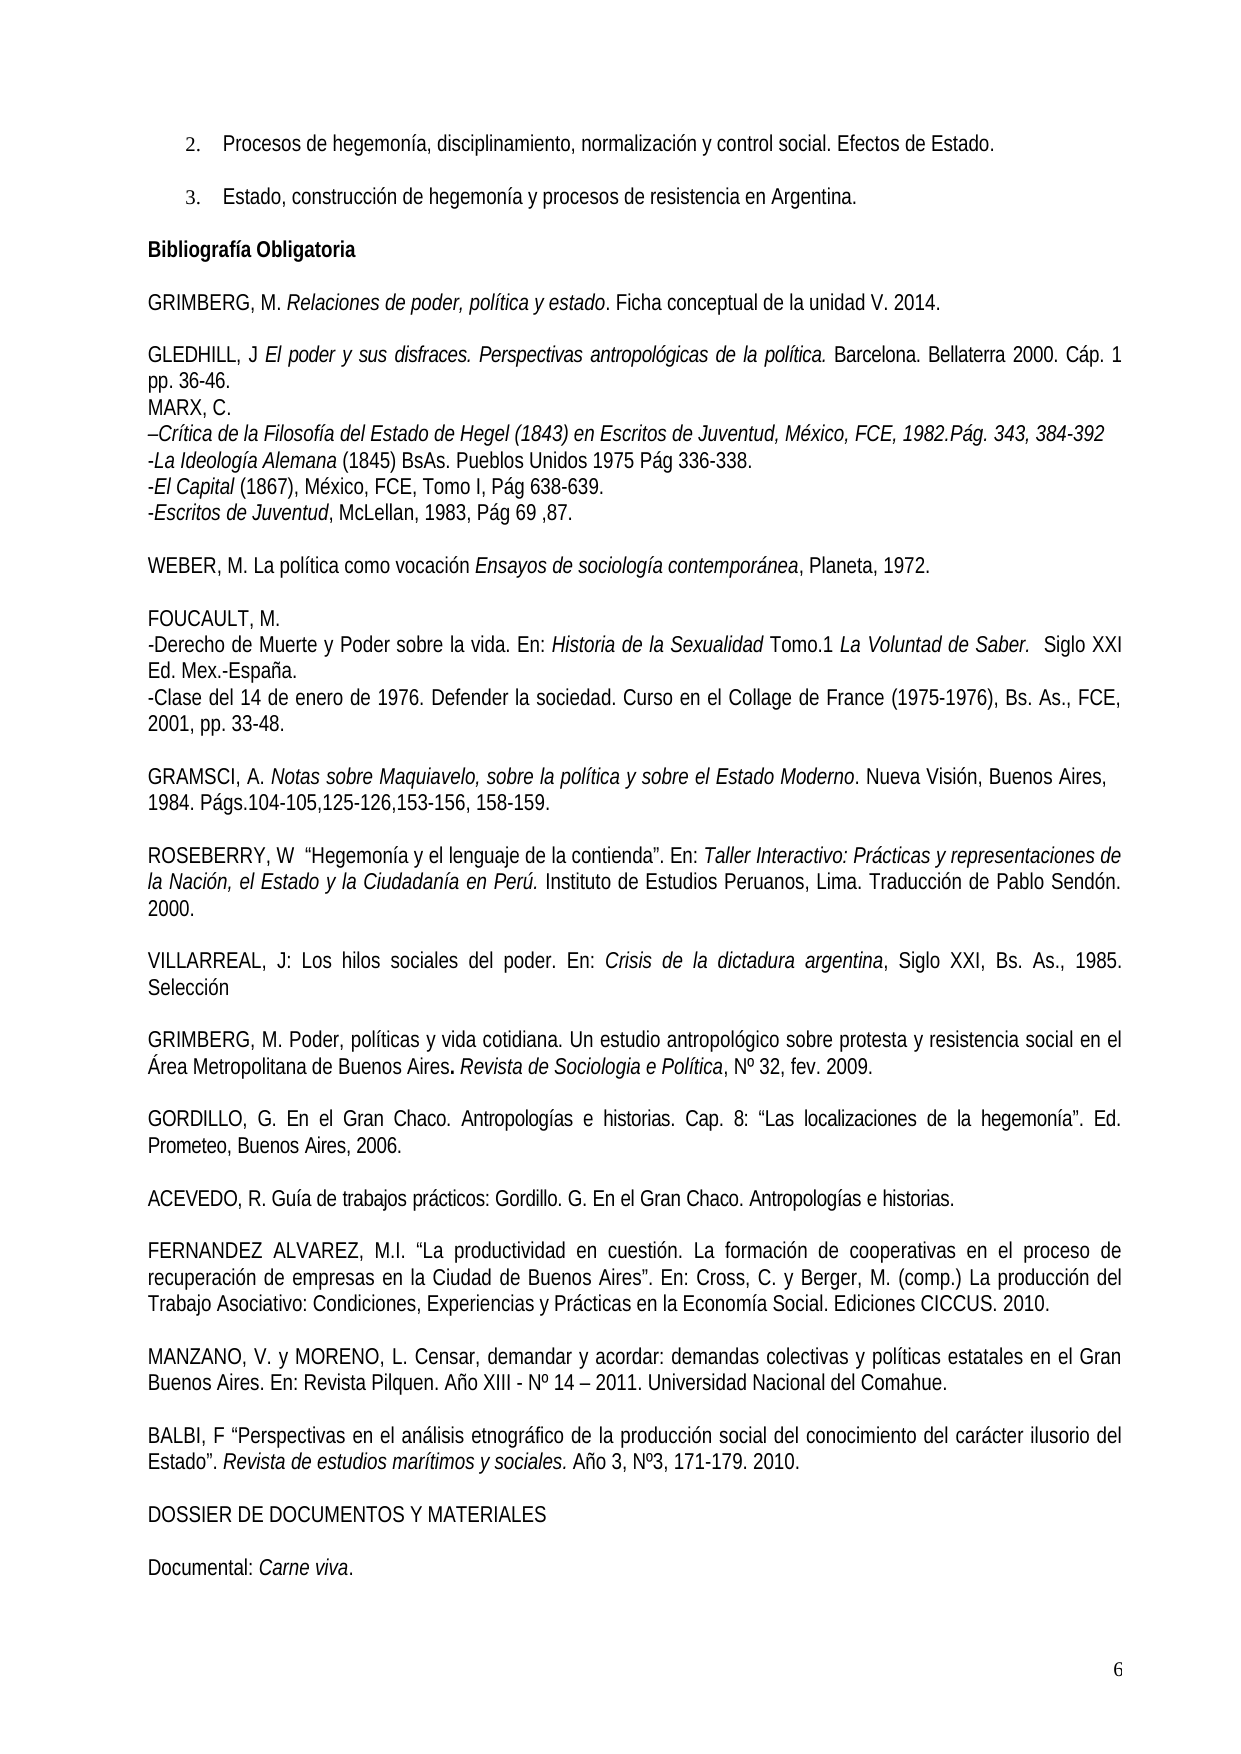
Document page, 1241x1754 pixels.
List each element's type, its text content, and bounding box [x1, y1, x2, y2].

text Foucault, M. [148, 605, 1122, 631]
text GORDILLO, G. En el Gran Chaco. Antropologías e historias. Cap. 8: “Las localizaciones de la hegemonía”. Ed. Prometeo, Buenos Aires, 2006. [148, 1105, 1122, 1158]
text –Crítica de la Filosofía del Estado de Hegel (1843) en Escritos de Juventud, México, FCE, 1982.Pág. 343, 384-392 [148, 420, 1122, 447]
text DOSSIER DE DOCUMENTOS Y MATERIALES [148, 1501, 1122, 1527]
list Procesos de hegemonía, disciplinamiento, normalización y control social. Efectos de Estado. [185, 130, 1122, 157]
text GRIMBERG, M. Relaciones de poder, política y estado. Ficha conceptual de la unidad V. 2014. [148, 288, 1122, 315]
text Weber, M. La política como vocación Ensayos de sociología contemporánea, Planeta, 1972. [148, 552, 1122, 578]
text -La Ideología Alemana (1845) BsAs. Pueblos Unidos 1975 Pág 336-338. [148, 447, 1122, 473]
text -Derecho de Muerte y Poder sobre la vida. En: Historia de la Sexualidad Tomo.1 La Voluntad de Saber. Siglo XXI Ed. Mex.-España. [148, 631, 1122, 684]
text -Clase del 14 de enero de 1976. Defender la sociedad. Curso en el Collage de France (1975-1976), Bs. As., FCE, 2001, pp. 33-48. [148, 684, 1122, 736]
text GLEDHILL, J El poder y sus disfraces. Perspectivas antropológicas de la política. Barcelona. Bellaterra 2000. Cáp. 1 pp. 36-46. [148, 341, 1122, 394]
text -El Capital (1867), México, FCE, Tomo I, Pág 638-639. [148, 473, 1122, 499]
text Gramsci, A. Notas sobre Maquiavelo, sobre la política y sobre el Estado Moderno. Nueva Visión, Buenos Aires, 1984. Págs.104-105,125-126,153-156, 158-159. [148, 763, 1107, 816]
text ROSEBERRY, W “Hegemonía y el lenguaje de la contienda”. En: Taller Interactivo: Prácticas y representaciones de la Nación, el Estado y la Ciudadanía en Perú. Instituto de Estudios Peruanos, Lima. Traducción de Pablo Sendón. 2000. [148, 842, 1122, 921]
text Documental: Carne viva. [148, 1553, 1122, 1580]
text GRIMBERG, M. Poder, políticas y vida cotidiana. Un estudio antropológico sobre protesta y resistencia social en el Área Metropolitana de Buenos Aires. Revista de Sociologia e Política, Nº 32, fev. 2009. [148, 1026, 1122, 1079]
text BALBI, F “Perspectivas en el análisis etnográfico de la producción social del conocimiento del carácter ilusorio del Estado”. Revista de estudios marítimos y sociales. Año 3, Nº3, 171-179. 2010. [148, 1422, 1122, 1474]
list Estado, construcción de hegemonía y procesos de resistencia en Argentina. [185, 183, 1122, 209]
text -Escritos de Juventud, McLellan, 1983, Pág 69 ,87. [148, 499, 1122, 526]
text FERNANDEZ ALVAREZ, M.I. “La productividad en cuestión. La formación de cooperativas en el proceso de recuperación de empresas en la Ciudad de Buenos Aires”. En: Cross, C. y Berger, M. (comp.) La producción del Trabajo Asociativo: Condiciones, Experiencias y Prácticas en la Economía Social. Ediciones CICCUS. 2010. [148, 1237, 1122, 1316]
text MANZANO, V. y MORENO, L. Censar, demandar y acordar: demandas colectivas y políticas estatales en el Gran Buenos Aires. En: Revista Pilquen. Año XIII - Nº 14 – 2011. Universidad Nacional del Comahue. [148, 1343, 1122, 1395]
text VILLARREAL, J: Los hilos sociales del poder. En: Crisis de la dictadura argentina, Siglo XXI, Bs. As., 1985. Selección [148, 947, 1122, 1000]
text Bibliografía Obligatoria [148, 236, 1122, 262]
text ACEVEDO, R. Guía de trabajos prácticos: Gordillo. G. En el Gran Chaco. Antropologías e historias. [148, 1184, 1122, 1211]
text Marx, C. [148, 394, 1122, 420]
